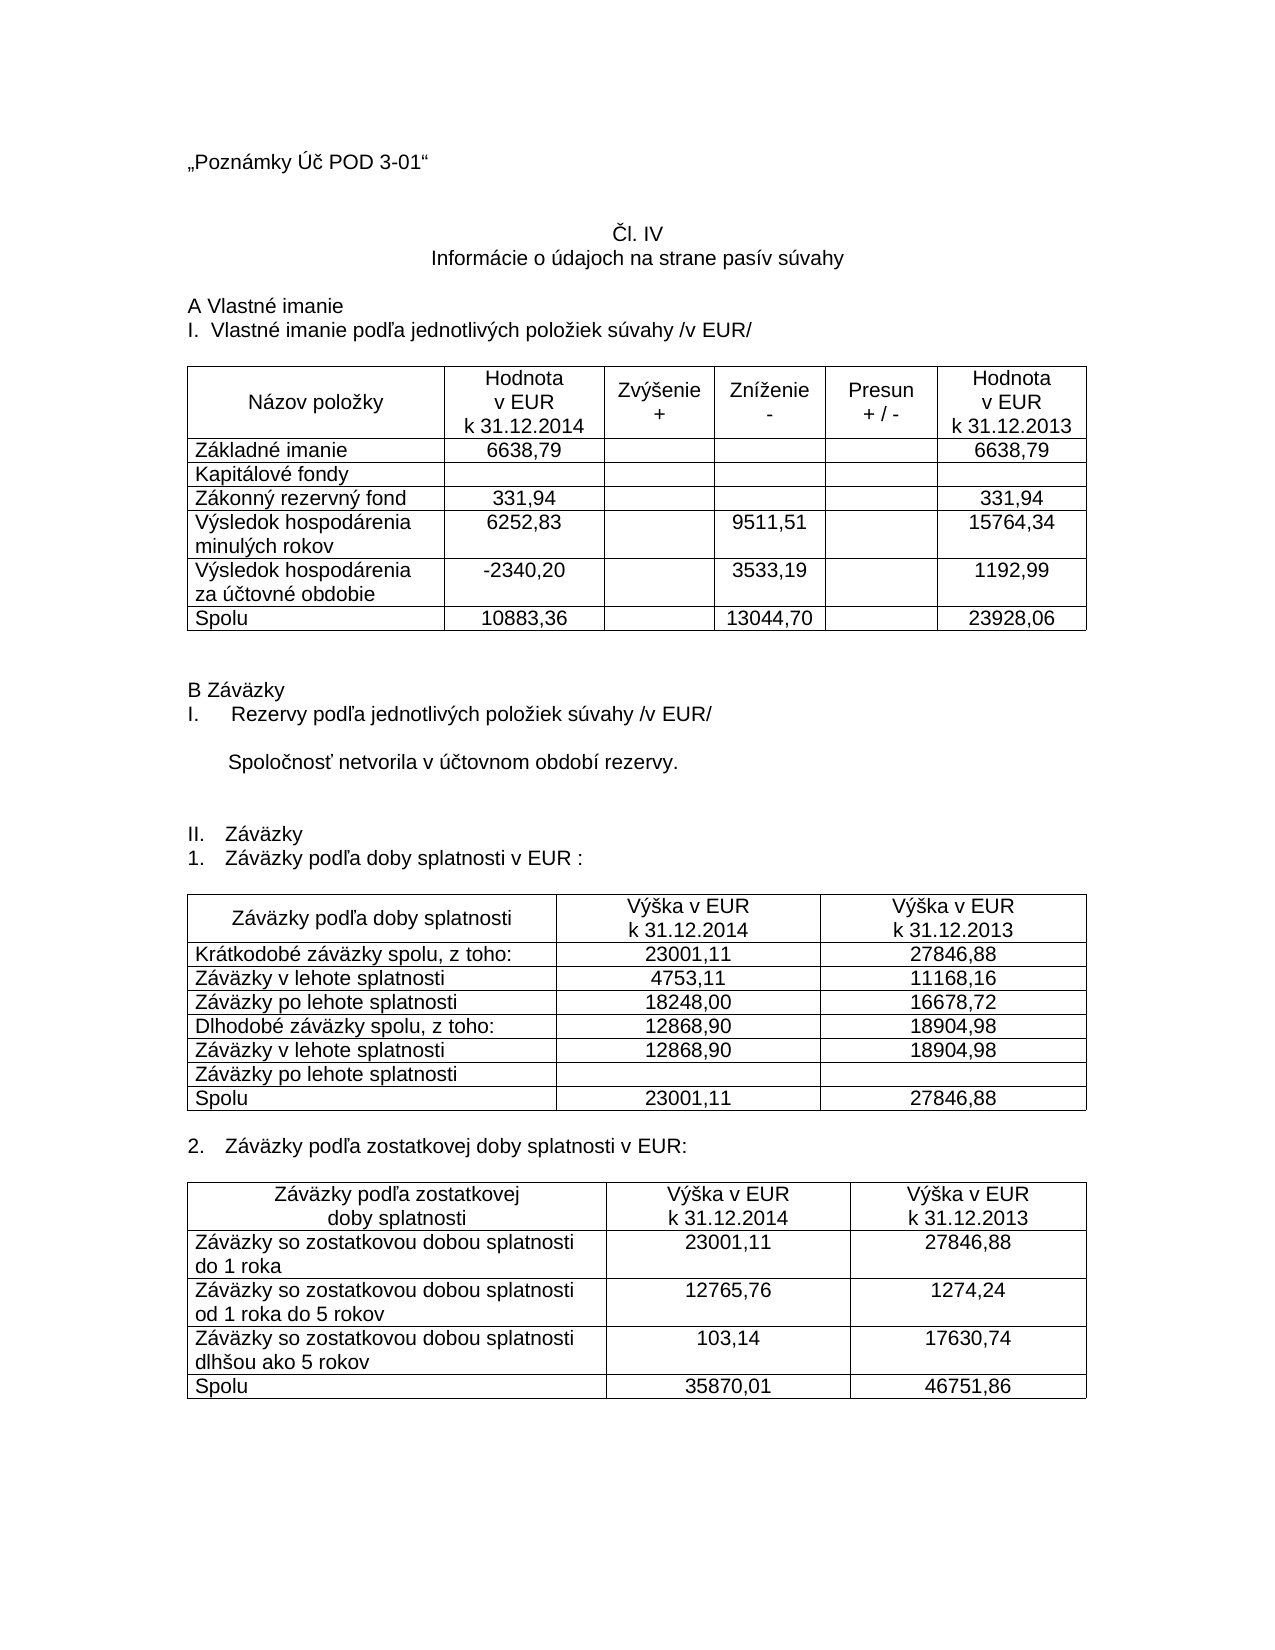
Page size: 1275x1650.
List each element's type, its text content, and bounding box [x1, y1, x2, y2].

table_cell 11168,16 [821, 967, 1086, 990]
table_cell [605, 511, 714, 558]
table_cell 18904,98 [821, 1039, 1086, 1062]
table_header Názov položky [188, 367, 444, 438]
table_cell 12868,90 [557, 1015, 820, 1038]
table_cell Zákonný rezervný fond [188, 487, 444, 510]
table_cell 13044,70 [715, 607, 825, 630]
table_cell Záväzky po lehote splatnosti [188, 991, 556, 1014]
table_cell [826, 439, 937, 462]
table_cell Záväzky po lehote splatnosti [188, 1063, 556, 1086]
table_cell 27846,88 [821, 1087, 1086, 1110]
table_cell 16678,72 [821, 991, 1086, 1014]
table_cell 6638,79 [445, 439, 604, 462]
table_header Výška v EUR k 31.12.2014 [607, 1183, 850, 1230]
table_cell 18248,00 [557, 991, 820, 1014]
table_cell 1192,99 [938, 559, 1086, 606]
table_header Výška v EUR k 31.12.2014 [557, 895, 820, 942]
text Informácie o údajoch na strane pasív súvahy [187, 246, 1087, 270]
table_cell 23001,11 [557, 1087, 820, 1110]
text „Poznámky Úč POD 3-01“ [187, 150, 1087, 174]
table_cell 331,94 [445, 487, 604, 510]
table_cell 23001,11 [557, 943, 820, 966]
table_cell [821, 1063, 1086, 1086]
text I. Vlastné imanie podľa jednotlivých položiek súvahy /v EUR/ [187, 318, 1087, 342]
table_cell [826, 607, 937, 630]
table_cell Kapitálové fondy [188, 463, 444, 486]
table_cell [826, 463, 937, 486]
table_cell [826, 487, 937, 510]
table_header Zvýšenie + [605, 367, 714, 438]
table_cell 3533,19 [715, 559, 825, 606]
table_cell Záväzky so zostatkovou dobou splatnosti dlhšou ako 5 rokov [188, 1327, 606, 1374]
table_cell 23001,11 [607, 1231, 850, 1278]
table_header Záväzky podľa doby splatnosti [188, 895, 556, 942]
text I. Rezervy podľa jednotlivých položiek súvahy /v EUR/ [187, 702, 1087, 726]
table_cell Záväzky v lehote splatnosti [188, 967, 556, 990]
table_header Zníženie - [715, 367, 825, 438]
text A Vlastné imanie [187, 294, 1087, 318]
text Čl. IV [187, 222, 1087, 246]
table_cell 46751,86 [851, 1375, 1086, 1398]
text II. Záväzky [187, 822, 1087, 846]
table_cell 331,94 [938, 487, 1086, 510]
table_cell 4753,11 [557, 967, 820, 990]
table_cell 10883,36 [445, 607, 604, 630]
table_header Hodnota v EUR k 31.12.2014 [445, 367, 604, 438]
table_cell Záväzky so zostatkovou dobou splatnosti do 1 roka [188, 1231, 606, 1278]
table_header Výška v EUR k 31.12.2013 [821, 895, 1086, 942]
table_cell [715, 463, 825, 486]
table_cell 15764,34 [938, 511, 1086, 558]
table_cell 17630,74 [851, 1327, 1086, 1374]
table_cell 35870,01 [607, 1375, 850, 1398]
table_cell 6638,79 [938, 439, 1086, 462]
table_header Záväzky podľa zostatkovej doby splatnosti [188, 1183, 606, 1230]
table_cell [826, 559, 937, 606]
table_cell Základné imanie [188, 439, 444, 462]
table_cell Záväzky v lehote splatnosti [188, 1039, 556, 1062]
table_cell [715, 487, 825, 510]
table_cell Spolu [188, 607, 444, 630]
table_cell [826, 511, 937, 558]
table_cell Výsledok hospodárenia minulých rokov [188, 511, 444, 558]
table_cell 6252,83 [445, 511, 604, 558]
table_cell 18904,98 [821, 1015, 1086, 1038]
table_cell 27846,88 [821, 943, 1086, 966]
table_cell Spolu [188, 1087, 556, 1110]
text Spoločnosť netvorila v účtovnom období rezervy. [187, 750, 1087, 774]
table_cell [938, 463, 1086, 486]
table_cell [605, 559, 714, 606]
table_cell [557, 1063, 820, 1086]
table_cell [605, 607, 714, 630]
table_cell 12765,76 [607, 1279, 850, 1326]
table_cell Záväzky so zostatkovou dobou splatnosti od 1 roka do 5 rokov [188, 1279, 606, 1326]
table_cell -2340,20 [445, 559, 604, 606]
table_cell [605, 439, 714, 462]
table_cell 9511,51 [715, 511, 825, 558]
text 1. Záväzky podľa doby splatnosti v EUR : [187, 846, 1087, 869]
table_cell 1274,24 [851, 1279, 1086, 1326]
table_cell Spolu [188, 1375, 606, 1398]
table_cell [605, 463, 714, 486]
table_header Presun + / - [826, 367, 937, 438]
text 2. Záväzky podľa zostatkovej doby splatnosti v EUR: [187, 1134, 1087, 1158]
table_cell Krátkodobé záväzky spolu, z toho: [188, 943, 556, 966]
text B Záväzky [187, 678, 1087, 702]
table_header Hodnota v EUR k 31.12.2013 [938, 367, 1086, 438]
table_header Výška v EUR k 31.12.2013 [851, 1183, 1086, 1230]
table_cell [715, 439, 825, 462]
table_cell [605, 487, 714, 510]
table_cell 12868,90 [557, 1039, 820, 1062]
table_cell Výsledok hospodárenia za účtovné obdobie [188, 559, 444, 606]
table_cell 27846,88 [851, 1231, 1086, 1278]
table_cell Dlhodobé záväzky spolu, z toho: [188, 1015, 556, 1038]
table_cell 23928,06 [938, 607, 1086, 630]
table_cell [445, 463, 604, 486]
table_cell 103,14 [607, 1327, 850, 1374]
